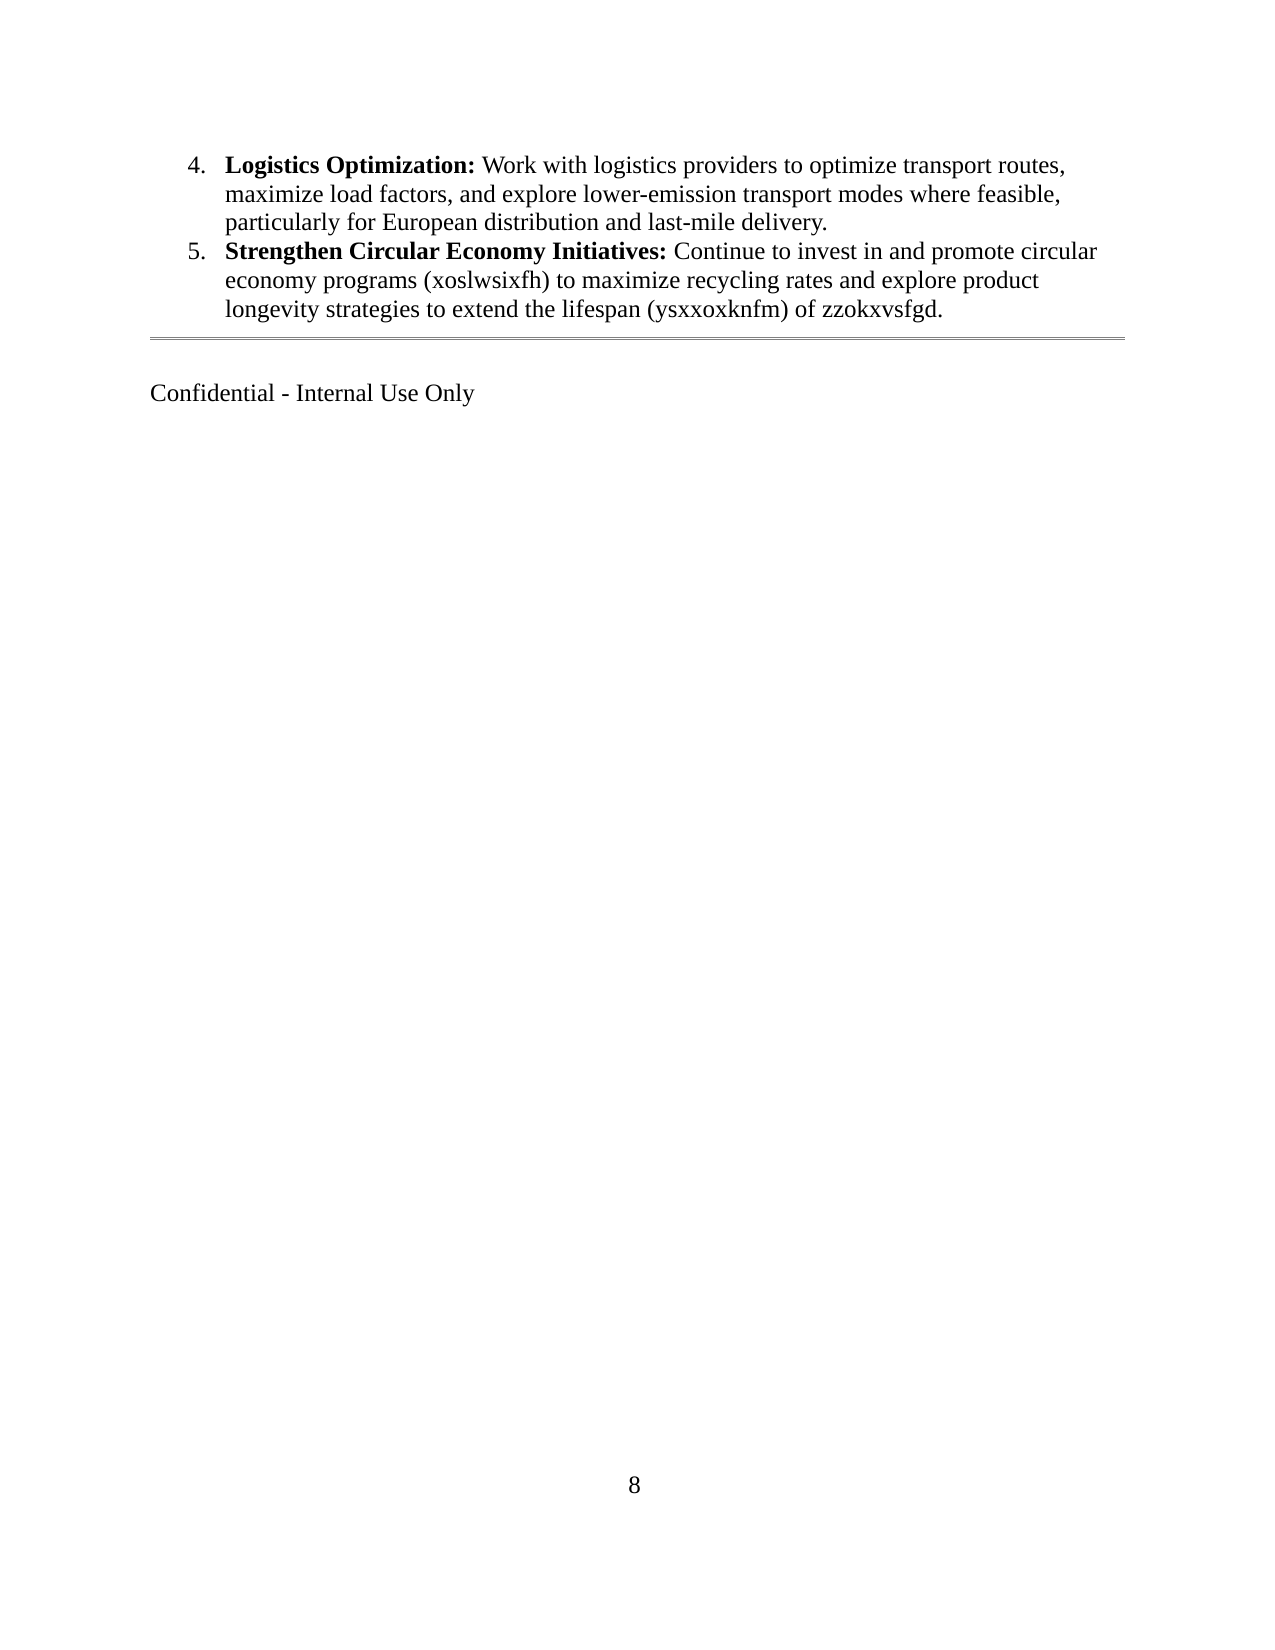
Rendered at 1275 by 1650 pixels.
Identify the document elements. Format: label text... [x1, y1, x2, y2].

text Confidential - Internal Use Only [150, 378, 1125, 406]
list Logistics Optimization: Work with logistics providers to optimize transport routes, maximize load factors, and explore lower-emission transport modes where feasible, particularly for European distribution and last-mile delivery. [187, 150, 1125, 236]
list Strengthen Circular Economy Initiatives: Continue to invest in and promote circular economy programs (xoslwsixfh) to maximize recycling rates and explore product longevity strategies to extend the lifespan (ysxxoxknfm) of zzokxvsfgd. [187, 236, 1125, 322]
